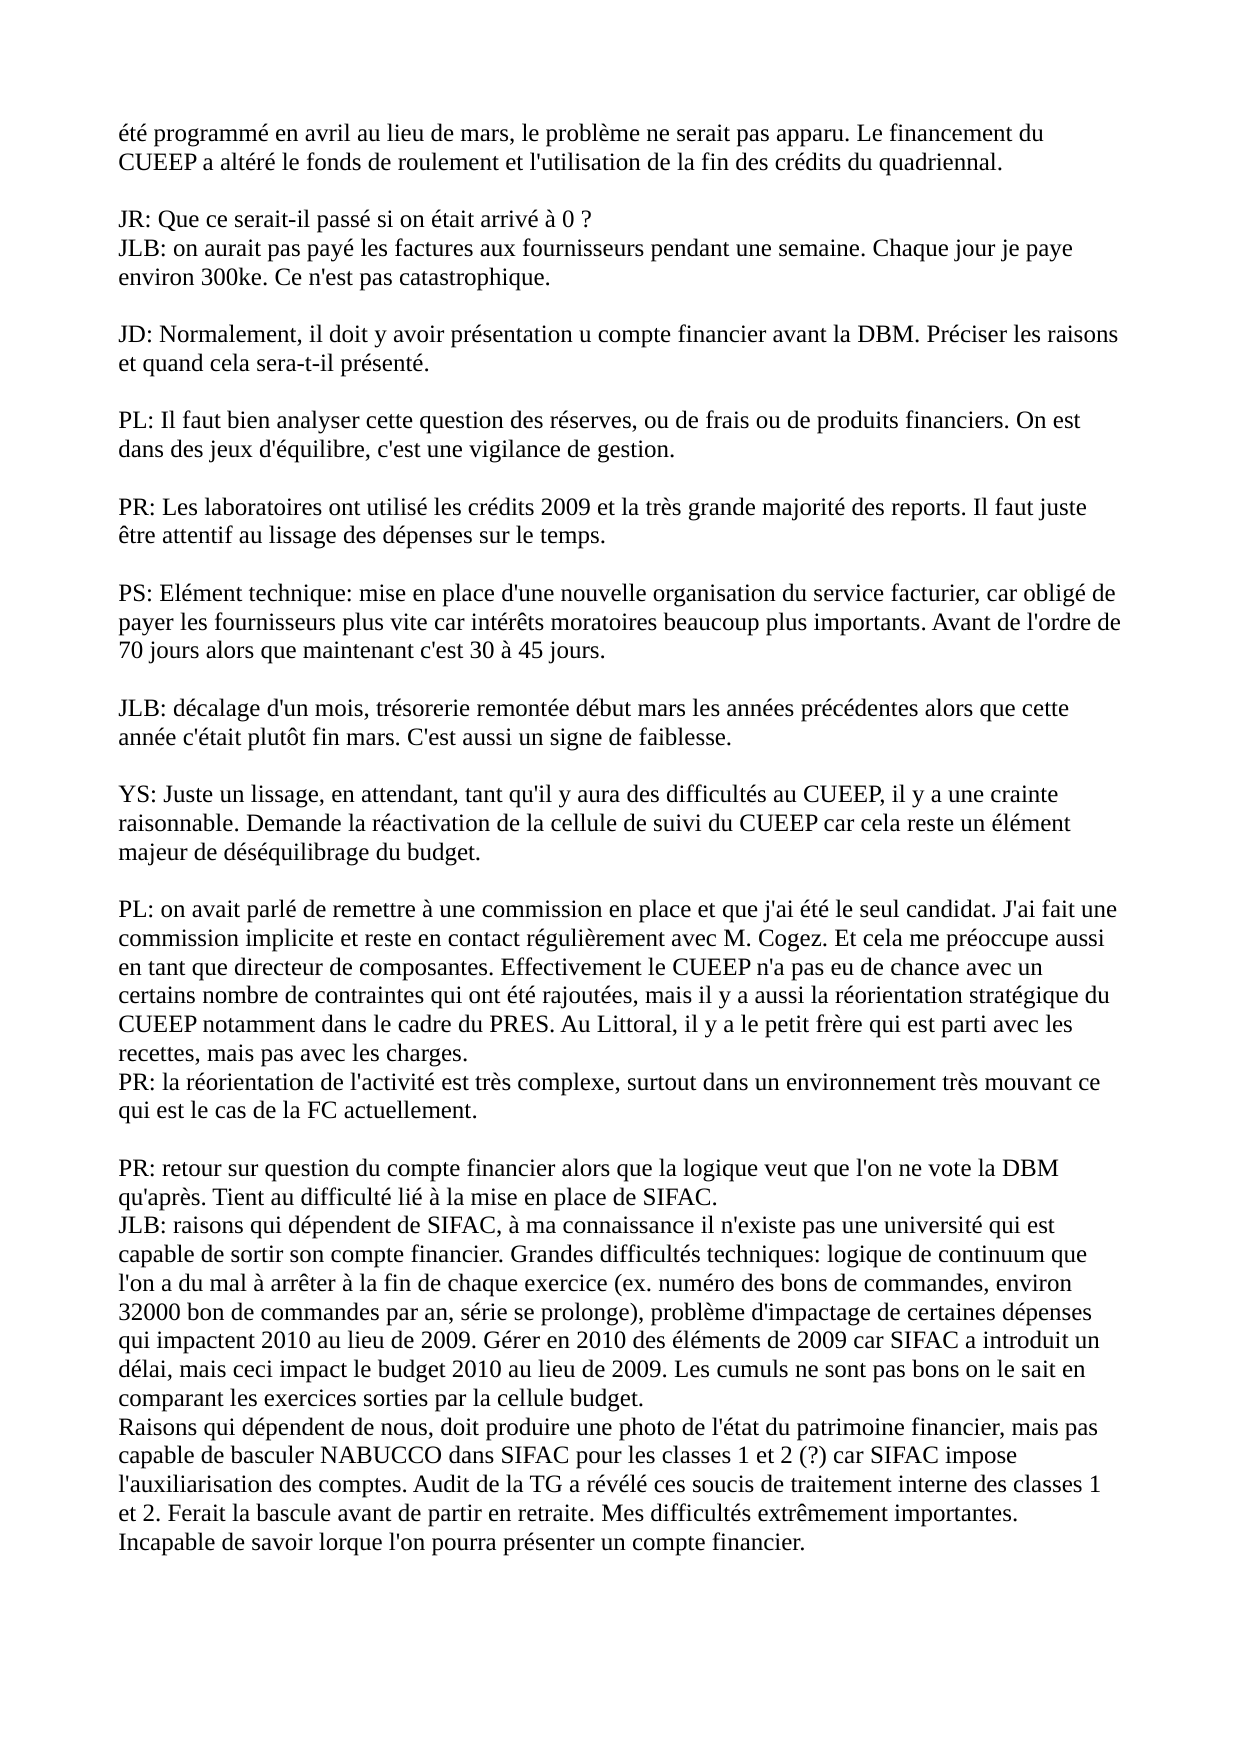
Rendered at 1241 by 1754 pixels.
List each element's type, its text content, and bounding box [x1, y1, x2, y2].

text JR: Que ce serait-il passé si on était arrivé à 0 ? [118, 204, 1122, 233]
text JLB: raisons qui dépendent de SIFAC, à ma connaissance il n'existe pas une université qui est capable de sortir son compte financier. Grandes difficultés techniques: logique de continuum que l'on a du mal à arrêter à la fin de chaque exercice (ex. numéro des bons de commandes, environ 32000 bon de commandes par an, série se prolonge), problème d'impactage de certaines dépenses qui impactent 2010 au lieu de 2009. Gérer en 2010 des éléments de 2009 car SIFAC a introduit un délai, mais ceci impact le budget 2010 au lieu de 2009. Les cumuls ne sont pas bons on le sait en comparant les exercices sorties par la cellule budget. [118, 1211, 1122, 1412]
text PR: la réorientation de l'activité est très complexe, surtout dans un environnement très mouvant ce qui est le cas de la FC actuellement. [118, 1067, 1122, 1124]
text PL: on avait parlé de remettre à une commission en place et que j'ai été le seul candidat. J'ai fait une commission implicite et reste en contact régulièrement avec M. Cogez. Et cela me préoccupe aussi en tant que directeur de composantes. Effectivement le CUEEP n'a pas eu de chance avec un certains nombre de contraintes qui ont été rajoutées, mais il y a aussi la réorientation stratégique du CUEEP notamment dans le cadre du PRES. Au Littoral, il y a le petit frère qui est parti avec les recettes, mais pas avec les charges. [118, 894, 1122, 1067]
text JD: Normalement, il doit y avoir présentation u compte financier avant la DBM. Préciser les raisons et quand cela sera-t-il présenté. [118, 319, 1122, 377]
text JLB: décalage d'un mois, trésorerie remontée début mars les années précédentes alors que cette année c'était plutôt fin mars. C'est aussi un signe de faiblesse. [118, 693, 1122, 751]
text Raisons qui dépendent de nous, doit produire une photo de l'état du patrimoine financier, mais pas capable de basculer NABUCCO dans SIFAC pour les classes 1 et 2 (?) car SIFAC impose l'auxiliarisation des comptes. Audit de la TG a révélé ces soucis de traitement interne des classes 1 et 2. Ferait la bascule avant de partir en retraite. Mes difficultés extrêmement importantes. Incapable de savoir lorque l'on pourra présenter un compte financier. [118, 1412, 1122, 1556]
text PR: Les laboratoires ont utilisé les crédits 2009 et la très grande majorité des reports. Il faut juste être attentif au lissage des dépenses sur le temps. [118, 492, 1122, 549]
text PS: Elément technique: mise en place d'une nouvelle organisation du service facturier, car obligé de payer les fournisseurs plus vite car intérêts moratoires beaucoup plus importants. Avant de l'ordre de 70 jours alors que maintenant c'est 30 à 45 jours. [118, 578, 1122, 664]
text été programmé en avril au lieu de mars, le problème ne serait pas apparu. Le financement du CUEEP a altéré le fonds de roulement et l'utilisation de la fin des crédits du quadriennal. [118, 118, 1122, 176]
text PR: retour sur question du compte financier alors que la logique veut que l'on ne vote la DBM qu'après. Tient au difficulté lié à la mise en place de SIFAC. [118, 1153, 1122, 1211]
text PL: Il faut bien analyser cette question des réserves, ou de frais ou de produits financiers. On est dans des jeux d'équilibre, c'est une vigilance de gestion. [118, 406, 1122, 463]
text JLB: on aurait pas payé les factures aux fournisseurs pendant une semaine. Chaque jour je paye environ 300ke. Ce n'est pas catastrophique. [118, 233, 1122, 291]
text YS: Juste un lissage, en attendant, tant qu'il y aura des difficultés au CUEEP, il y a une crainte raisonnable. Demande la réactivation de la cellule de suivi du CUEEP car cela reste un élément majeur de déséquilibrage du budget. [118, 779, 1122, 866]
